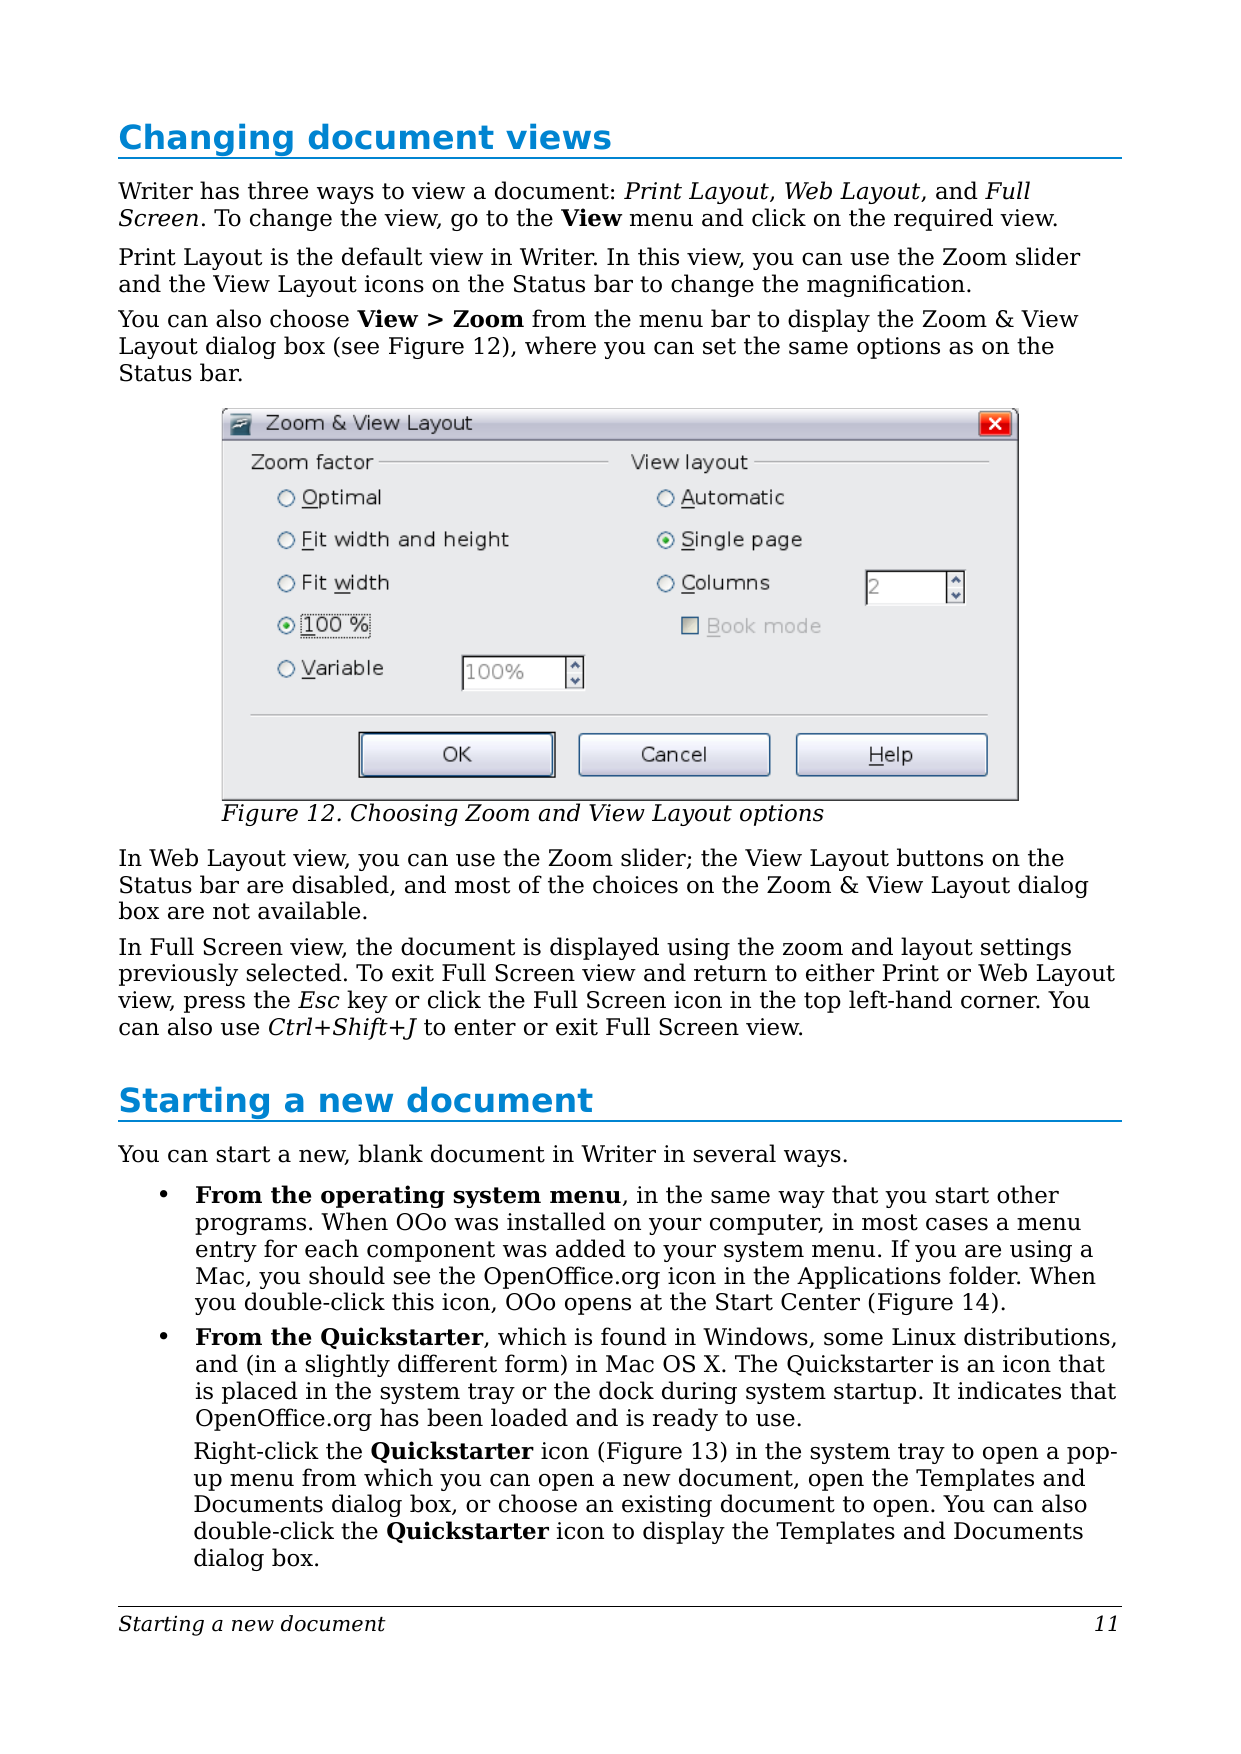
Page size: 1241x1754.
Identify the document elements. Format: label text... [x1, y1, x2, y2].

text In Web Layout view, you can use the Zoom slider; the View Layout buttons on the Status bar are disabled, and most of the choices on the Zoom & View Layout dialog box are not available. [118, 845, 1122, 925]
text You can also choose View > Zoom from the menu bar to display the Zoom & View Layout dialog box (see Figure 12), where you can set the same options as on the Status bar. [118, 306, 1122, 387]
subtitle Changing document views [118, 118, 1122, 157]
list From the operating system menu, in the same way that you start other programs. When OOo was installed on your computer, in most cases a menu entry for each component was added to your system menu. If you are using a Mac, you should see the OpenOffice.org icon in the Applications folder. When you double-click this icon, OOo opens at the Start Center (Figure 14). [156, 1180, 1122, 1316]
text Figure 12. Choosing Zoom and View Layout options [222, 801, 1018, 827]
text Writer has three ways to view a document: Print Layout, Web Layout, and Full Screen. To change the view, go to the View menu and click on the required view. [118, 178, 1122, 232]
text In Full Screen view, the document is displayed using the zoom and layout settings previously selected. To exit Full Screen view and return to either Print or Web Layout view, press the Esc key or click the Full Screen icon in the top left-hand corner. You can also use Ctrl+Shift+J to enter or exit Full Screen view. [118, 934, 1122, 1041]
list From the Quickstarter, which is found in Windows, some Linux distributions, and (in a slightly different form) in Mac OS X. The Quickstarter is an icon that is placed in the system tray or the dock during system startup. It indicates that OpenOffice.org has been loaded and is ready to use. [156, 1322, 1122, 1432]
picture [221, 408, 1019, 801]
list Right-click the Quickstarter icon (Figure 13) in the system tray to open a pop-up menu from which you can open a new document, open the Templates and Documents dialog box, or choose an existing document to open. You can also double-click the Quickstarter icon to display the Templates and Documents dialog box. [193, 1438, 1122, 1572]
text Print Layout is the default view in Writer. In this view, you can use the Zoom slider and the View Layout icons on the Status bar to change the magnification. [118, 244, 1122, 297]
text You can start a new, blank document in Writer in several ways. [118, 1141, 1122, 1168]
subtitle Starting a new document [118, 1081, 1122, 1120]
